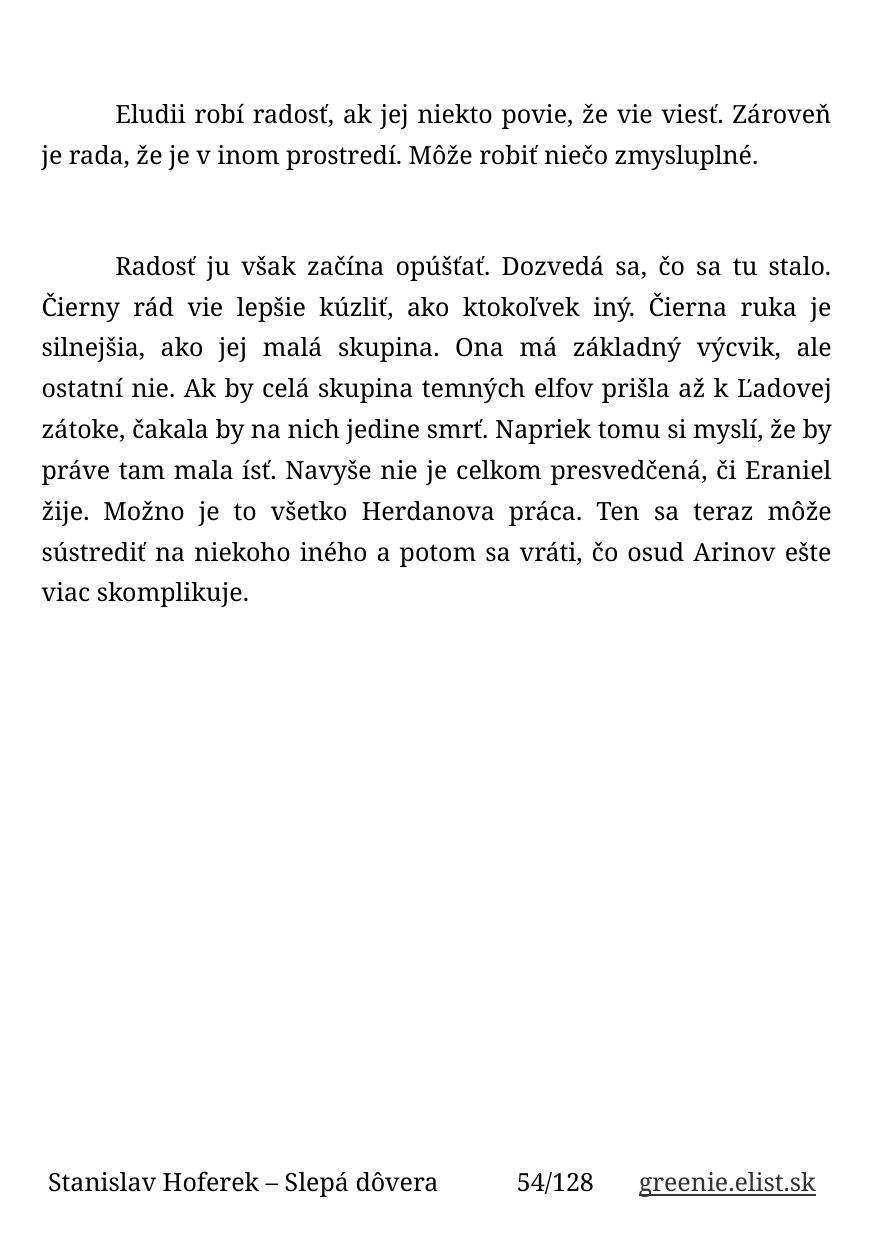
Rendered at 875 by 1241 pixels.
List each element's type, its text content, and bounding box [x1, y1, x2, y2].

text Eludii robí radosť, ak jej niekto povie, že vie viesť. Zároveň je rada, že je v inom prostredí. Môže robiť niečo zmysluplné. [41, 97, 833, 172]
text Radosť ju však začína opúšťať. Dozvedá sa, čo sa tu stalo. Čierny rád vie lepšie kúzliť, ako ktokoľvek iný. Čierna ruka je silnejšia, ako jej malá skupina. Ona má základný výcvik, ale ostatní nie. Ak by celá skupina temných elfov prišla až k Ľadovej zátoke, čakala by na nich jedine smrť. Napriek tomu si myslí, že by práve tam mala ísť. Navyše nie je celkom presvedčená, či Eraniel žije. Možno je to všetko Herdanova práca. Ten sa teraz môže sústrediť na niekoho iného a potom sa vráti, čo osud Arinov ešte viac skomplikuje. [41, 248, 833, 609]
